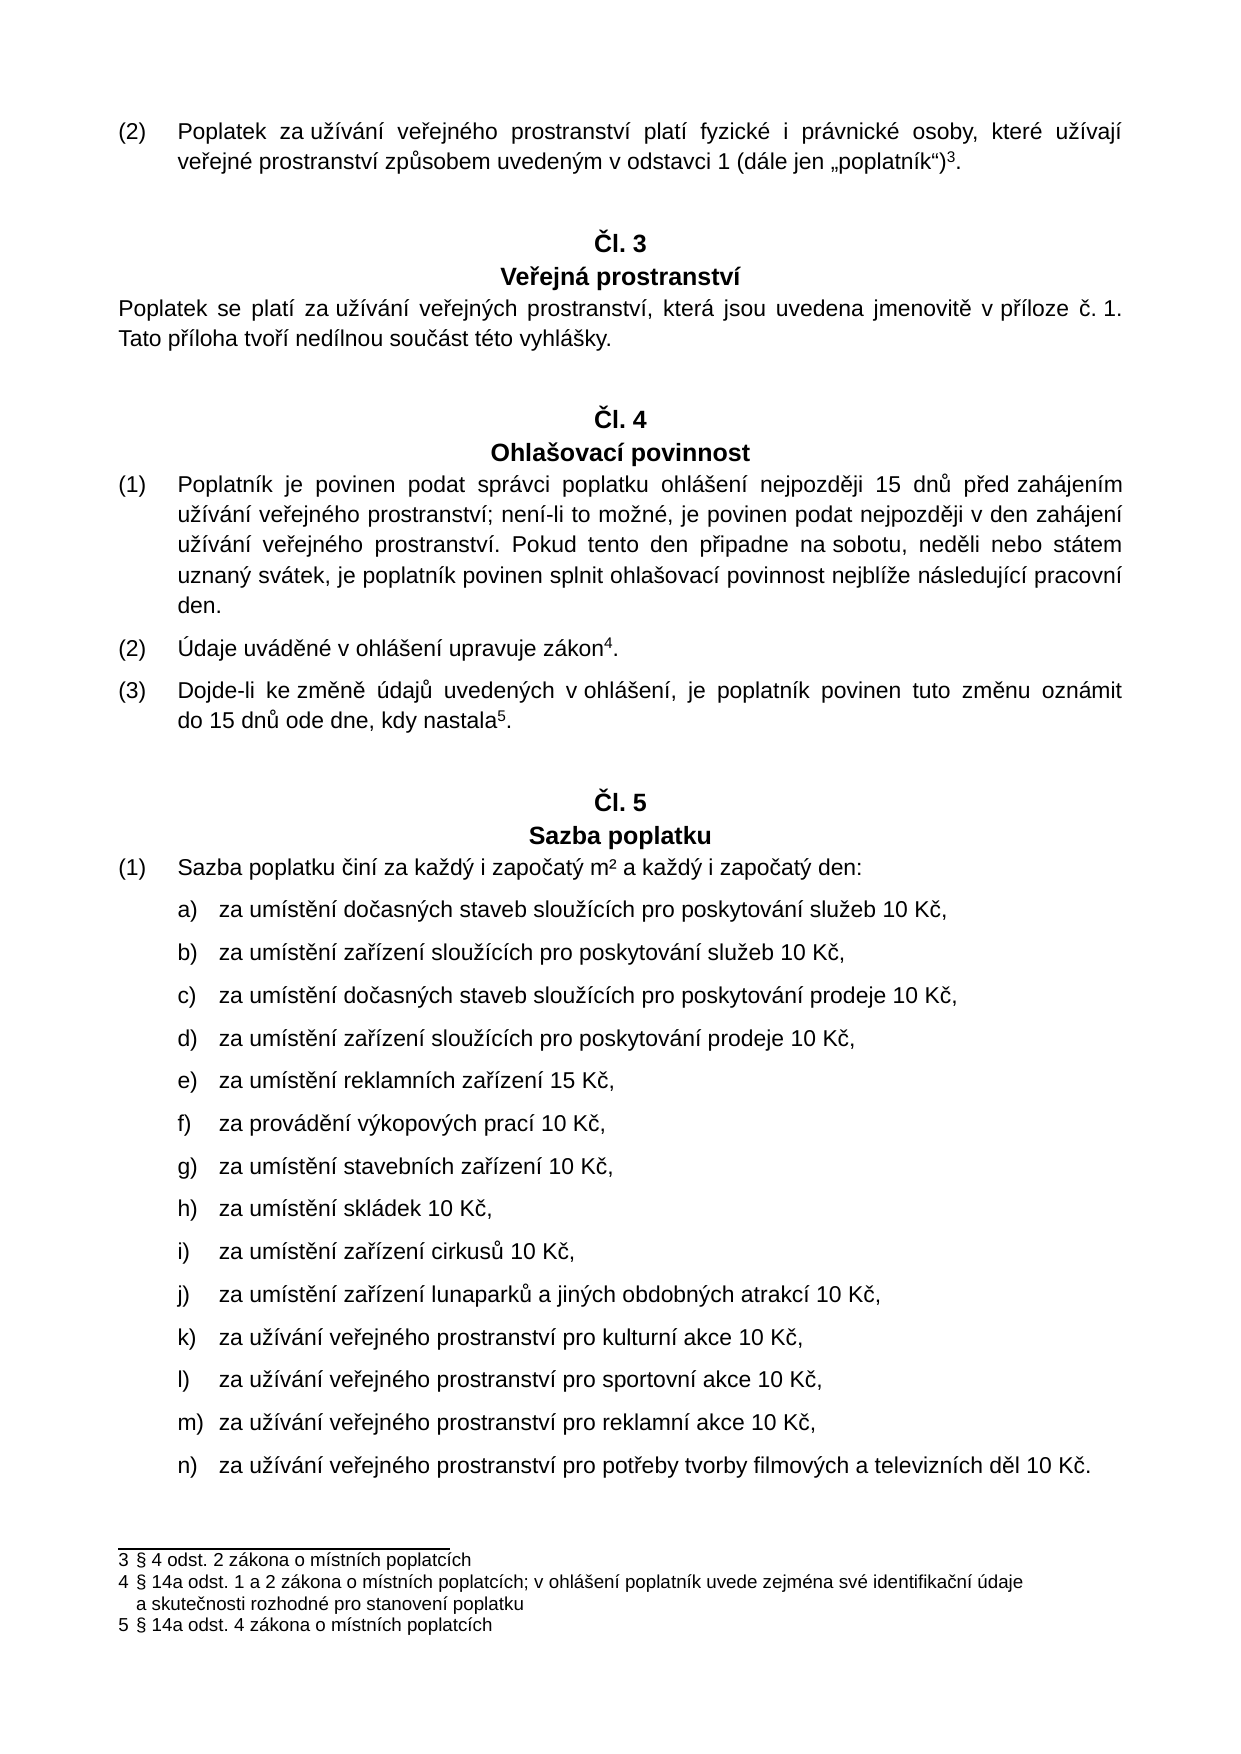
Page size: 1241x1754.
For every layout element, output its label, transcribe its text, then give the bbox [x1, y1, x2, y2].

list za umístění reklamních zařízení 15 Kč, [177, 1067, 1122, 1094]
list za umístění skládek 10 Kč, [177, 1195, 1122, 1222]
list Sazba poplatku činí za každý i započatý m² a každý i započatý den: [118, 854, 1122, 880]
list za umístění zařízení cirkusů 10 Kč, [177, 1238, 1122, 1264]
list za užívání veřejného prostranství pro kulturní akce 10 Kč, [177, 1323, 1122, 1350]
list § 4 odst. 2 zákona o místních poplatcích [118, 1549, 1122, 1571]
list za umístění zařízení lunaparků a jiných obdobných atrakcí 10 Kč, [177, 1281, 1122, 1307]
list Poplatek za užívání veřejného prostranství platí fyzické i právnické osoby, které užívají veřejné prostranství způsobem uvedeným v odstavci 1 (dále jen „poplatník“). [118, 118, 1122, 175]
list za provádění výkopových prací 10 Kč, [177, 1110, 1122, 1136]
list Údaje uváděné v ohlášení upravuje zákon. [118, 634, 1122, 661]
list § 14a odst. 1 a 2 zákona o místních poplatcích; v ohlášení poplatník uvede zejména své identifikační údaje a skutečnosti rozhodné pro stanovení poplatku [118, 1571, 1122, 1614]
subtitle Čl. 3 Veřejná prostranství [118, 228, 1122, 290]
list za užívání veřejného prostranství pro sportovní akce 10 Kč, [177, 1366, 1122, 1393]
list za užívání veřejného prostranství pro reklamní akce 10 Kč, [177, 1409, 1122, 1435]
list za umístění zařízení sloužících pro poskytování služeb 10 Kč, [177, 939, 1122, 966]
list za umístění dočasných staveb sloužících pro poskytování služeb 10 Kč, [177, 896, 1122, 923]
list § 14a odst. 4 zákona o místních poplatcích [118, 1614, 1122, 1635]
list za umístění zařízení sloužících pro poskytování prodeje 10 Kč, [177, 1024, 1122, 1051]
list Poplatník je povinen podat správci poplatku ohlášení nejpozději 15 dnů před zahájením užívání veřejného prostranství; není-li to možné, je povinen podat nejpozději v den zahájení užívání veřejného prostranství. Pokud tento den připadne na sobotu, neděli nebo státem uznaný svátek, je poplatník povinen splnit ohlašovací povinnost nejblíže následující pracovní den. [118, 471, 1122, 618]
list Dojde-li ke změně údajů uvedených v ohlášení, je poplatník povinen tuto změnu oznámit do 15 dnů ode dne, kdy nastala. [118, 677, 1122, 734]
list za umístění stavebních zařízení 10 Kč, [177, 1153, 1122, 1179]
text Poplatek se platí za užívání veřejných prostranství, která jsou uvedena jmenovitě v příloze č. 1. Tato příloha tvoří nedílnou součást této vyhlášky. [118, 294, 1122, 351]
list za umístění dočasných staveb sloužících pro poskytování prodeje 10 Kč, [177, 982, 1122, 1008]
list za užívání veřejného prostranství pro potřeby tvorby filmových a televizních děl 10 Kč. [177, 1452, 1122, 1478]
subtitle Čl. 5 Sazba poplatku [118, 788, 1122, 849]
subtitle Čl. 4 Ohlašovací povinnost [118, 405, 1122, 467]
